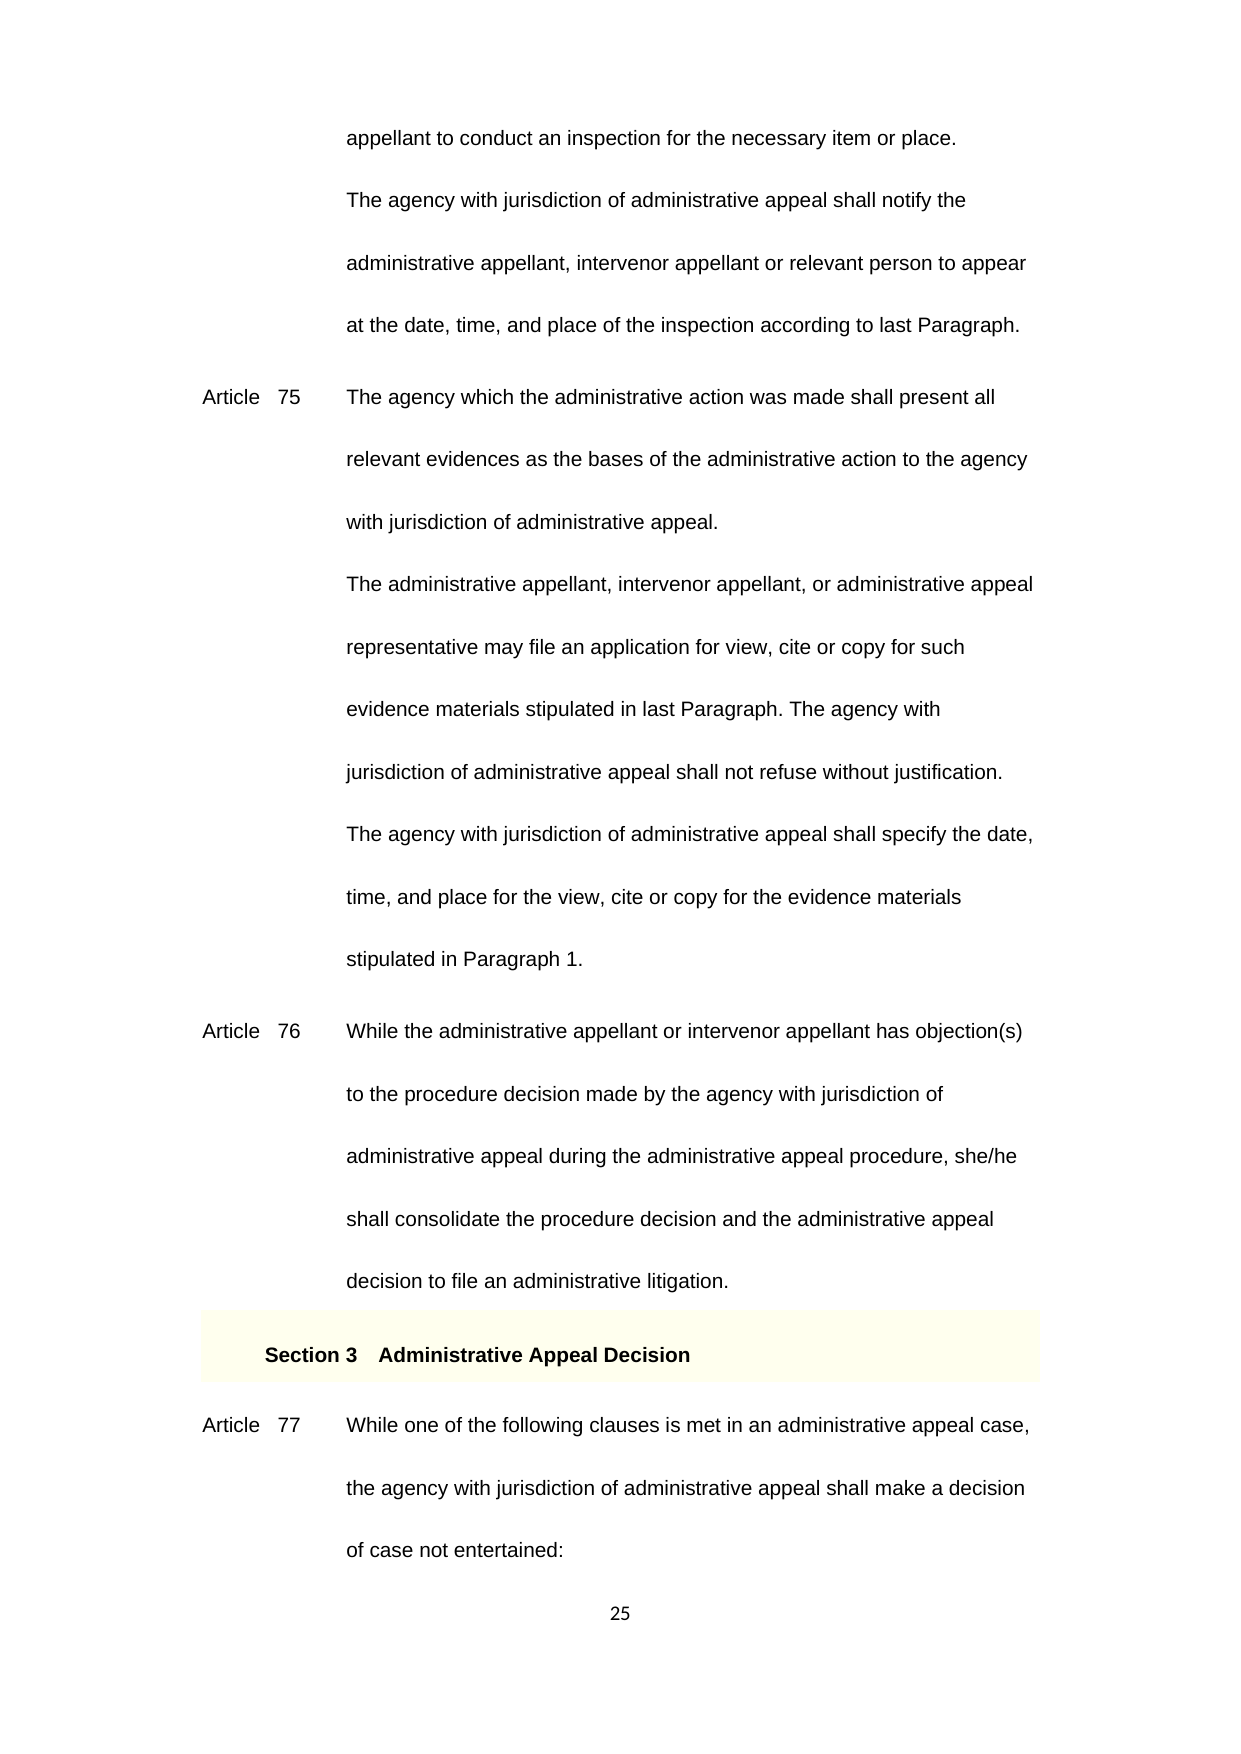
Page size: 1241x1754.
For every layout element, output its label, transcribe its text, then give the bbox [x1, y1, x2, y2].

table_cell appellant to conduct an inspection for the necessary item or place. The agency with jurisdiction of administrative appeal shall notify the administrative appellant, intervenor appellant or relevant person to appear at the date, time, and place of the inspection according to last Paragraph. [345, 94, 1040, 353]
table_cell Article 75 [201, 354, 344, 988]
table_cell While one of the following clauses is met in an administrative appeal case, the agency with jurisdiction of administrative appeal shall make a decision of case not entertained: [345, 1382, 1040, 1578]
table_cell Article 77 [201, 1382, 344, 1578]
table_cell Section 3 Administrative Appeal Decision [201, 1310, 1040, 1382]
table_cell Article 76 [201, 988, 344, 1310]
table_cell The agency which the administrative action was made shall present all relevant evidences as the bases of the administrative action to the agency with jurisdiction of administrative appeal. The administrative appellant, intervenor appellant, or administrative appeal representative may file an application for view, cite or copy for such evidence materials stipulated in last Paragraph. The agency with jurisdiction of administrative appeal shall not refuse without justification. The agency with jurisdiction of administrative appeal shall specify the date, time, and place for the view, cite or copy for the evidence materials stipulated in Paragraph 1. [345, 354, 1040, 988]
table_cell [201, 94, 344, 353]
table_cell While the administrative appellant or intervenor appellant has objection(s) to the procedure decision made by the agency with jurisdiction of administrative appeal during the administrative appeal procedure, she/he shall consolidate the procedure decision and the administrative appeal decision to file an administrative litigation. [345, 988, 1040, 1310]
